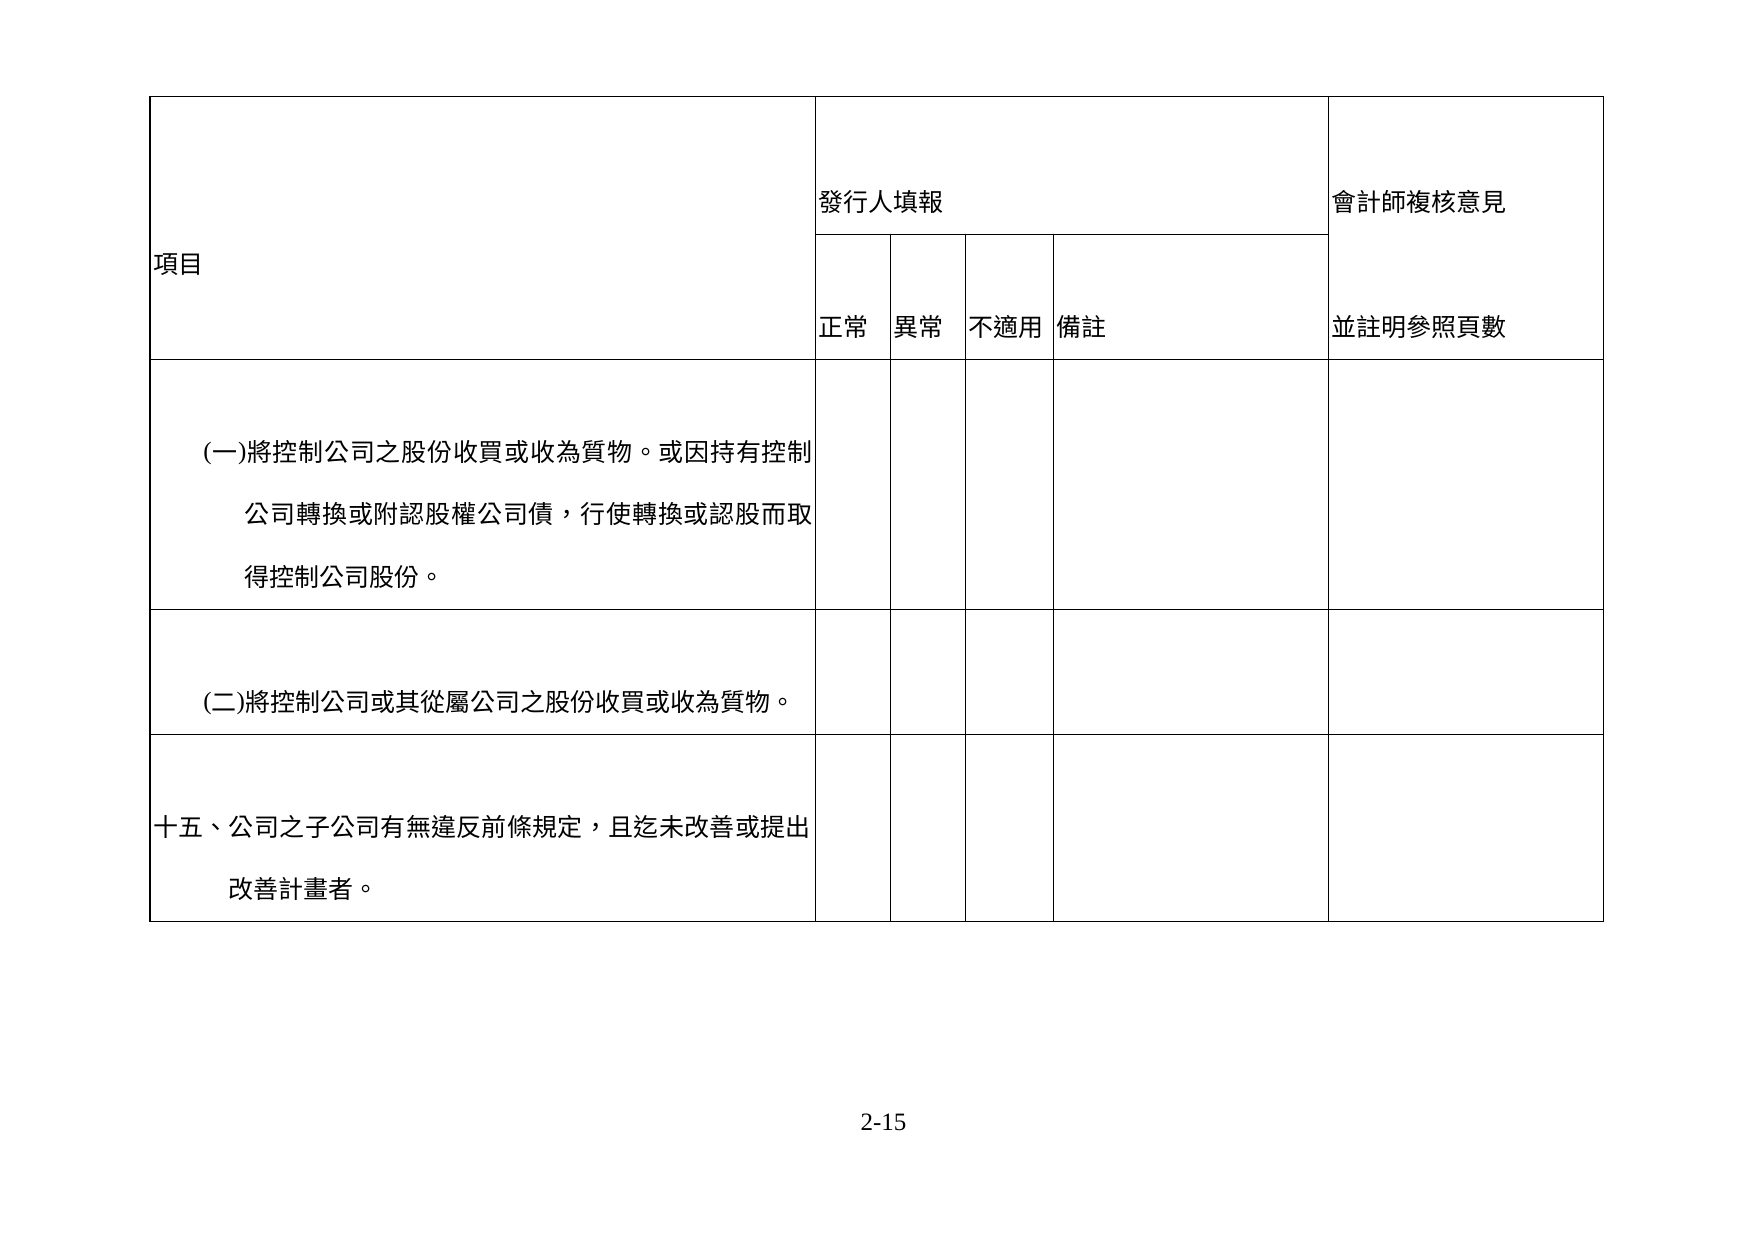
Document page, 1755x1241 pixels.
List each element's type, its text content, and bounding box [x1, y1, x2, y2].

table_cell (一)將控制公司之股份收買或收為質物。或因持有控制公司轉換或附認股權公司債，行使轉換或認股而取得控制公司股份。 [151, 360, 815, 608]
table_cell (二)將控制公司或其從屬公司之股份收買或收為質物。 [151, 610, 815, 733]
table_cell 異常 [891, 235, 965, 358]
table_cell 備註 [1054, 235, 1328, 358]
table_header 發行人填報 [816, 97, 1328, 233]
table_cell [1054, 735, 1328, 921]
table_cell [1329, 610, 1603, 733]
table_cell [891, 735, 965, 921]
table_cell 正常 [816, 235, 890, 358]
table_cell [816, 735, 890, 921]
table_cell [966, 735, 1053, 921]
table_cell [1329, 360, 1603, 608]
table_header 會計師複核意見 並註明參照頁數 [1329, 97, 1603, 358]
table_cell [816, 610, 890, 733]
table_cell [891, 610, 965, 733]
table_cell [966, 610, 1053, 733]
table_header 項目 [151, 97, 815, 358]
table_cell [1054, 610, 1328, 733]
table_cell [1054, 360, 1328, 608]
table_cell 不適用 [966, 235, 1053, 358]
table_cell [966, 360, 1053, 608]
table_cell [816, 360, 890, 608]
table_cell [1329, 735, 1603, 921]
table_cell 十五、公司之子公司有無違反前條規定，且迄未改善或提出改善計畫者。 [151, 735, 815, 921]
table_cell [891, 360, 965, 608]
